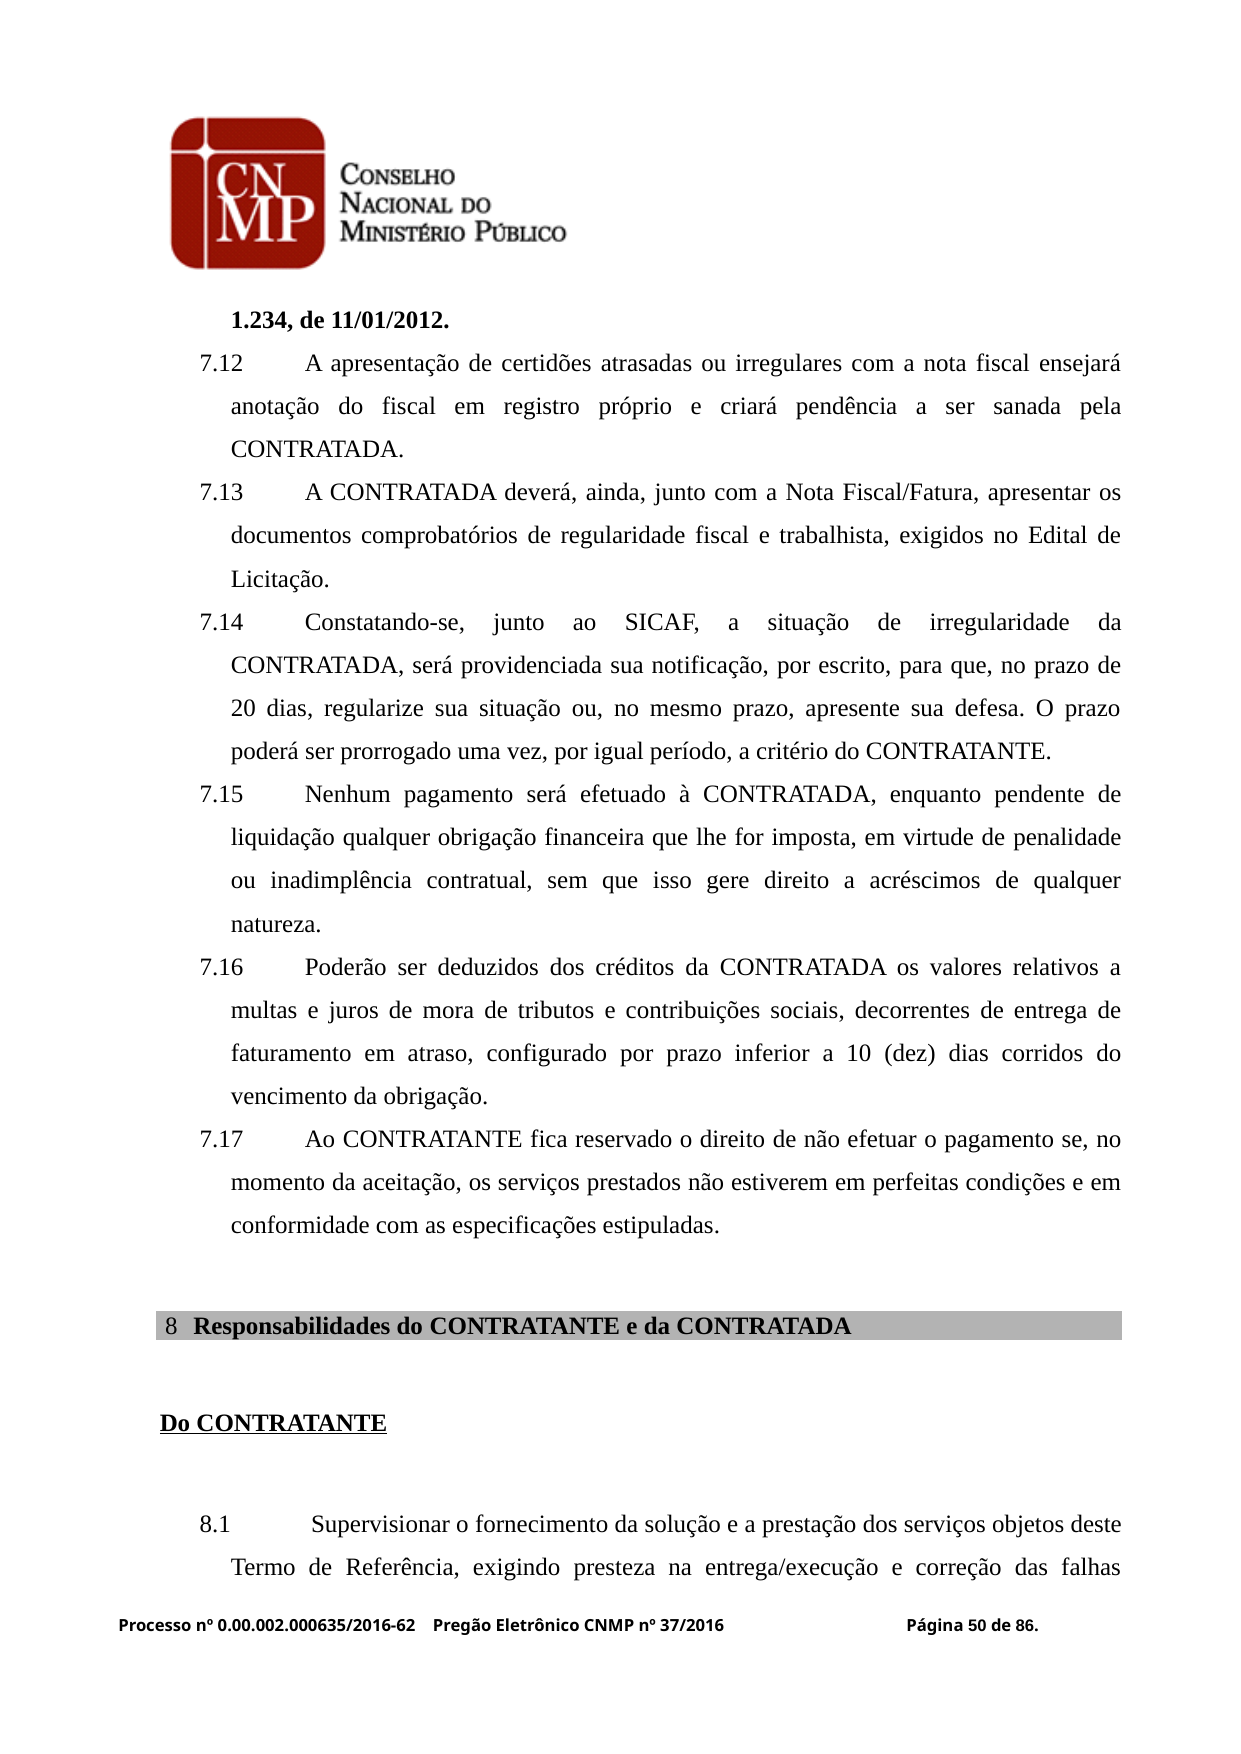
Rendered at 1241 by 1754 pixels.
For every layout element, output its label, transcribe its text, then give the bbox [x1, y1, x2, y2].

list Poderão ser deduzidos dos créditos da CONTRATADA os valores relativos a multas e juros de mora de tributos e contribuições sociais, decorrentes de entrega de faturamento em atraso, configurado por prazo inferior a 10 (dez) dias corridos do vencimento da obrigação. [193, 952, 1122, 1110]
text Do CONTRATANTE [159, 1408, 1122, 1437]
list Supervisionar o fornecimento da solução e a prestação dos serviços objetos deste Termo de Referência, exigindo presteza na entrega/execução e correção das falhas [193, 1509, 1122, 1581]
list Responsabilidades do CONTRATANTE e da CONTRATADA [156, 1311, 1122, 1340]
list Nenhum pagamento será efetuado à CONTRATADA, enquanto pendente de liquidação qualquer obrigação financeira que lhe for imposta, em virtude de penalidade ou inadimplência contratual, sem que isso gere direito a acréscimos de qualquer natureza. [193, 779, 1122, 937]
list A CONTRATADA deverá, ainda, junto com a Nota Fiscal/Fatura, apresentar os documentos comprobatórios de regularidade fiscal e trabalhista, exigidos no Edital de Licitação. [193, 477, 1122, 592]
list Ao CONTRATANTE fica reservado o direito de não efetuar o pagamento se, no momento da aceitação, os serviços prestados não estiverem em perfeitas condições e em conformidade com as especificações estipuladas. [193, 1124, 1122, 1239]
list A apresentação de certidões atrasadas ou irregulares com a nota fiscal ensejará anotação do fiscal em registro próprio e criará pendência a ser sanada pela CONTRATADA. [193, 348, 1122, 463]
list Constatando-se, junto ao SICAF, a situação de irregularidade da CONTRATADA, será providenciada sua notificação, por escrito, para que, no prazo de 20 dias, regularize sua situação ou, no mesmo prazo, apresente sua defesa. O prazo poderá ser prorrogado uma vez, por igual período, a critério do CONTRATANTE. [193, 607, 1122, 765]
list 1.234, de 11/01/2012. [193, 305, 1122, 334]
